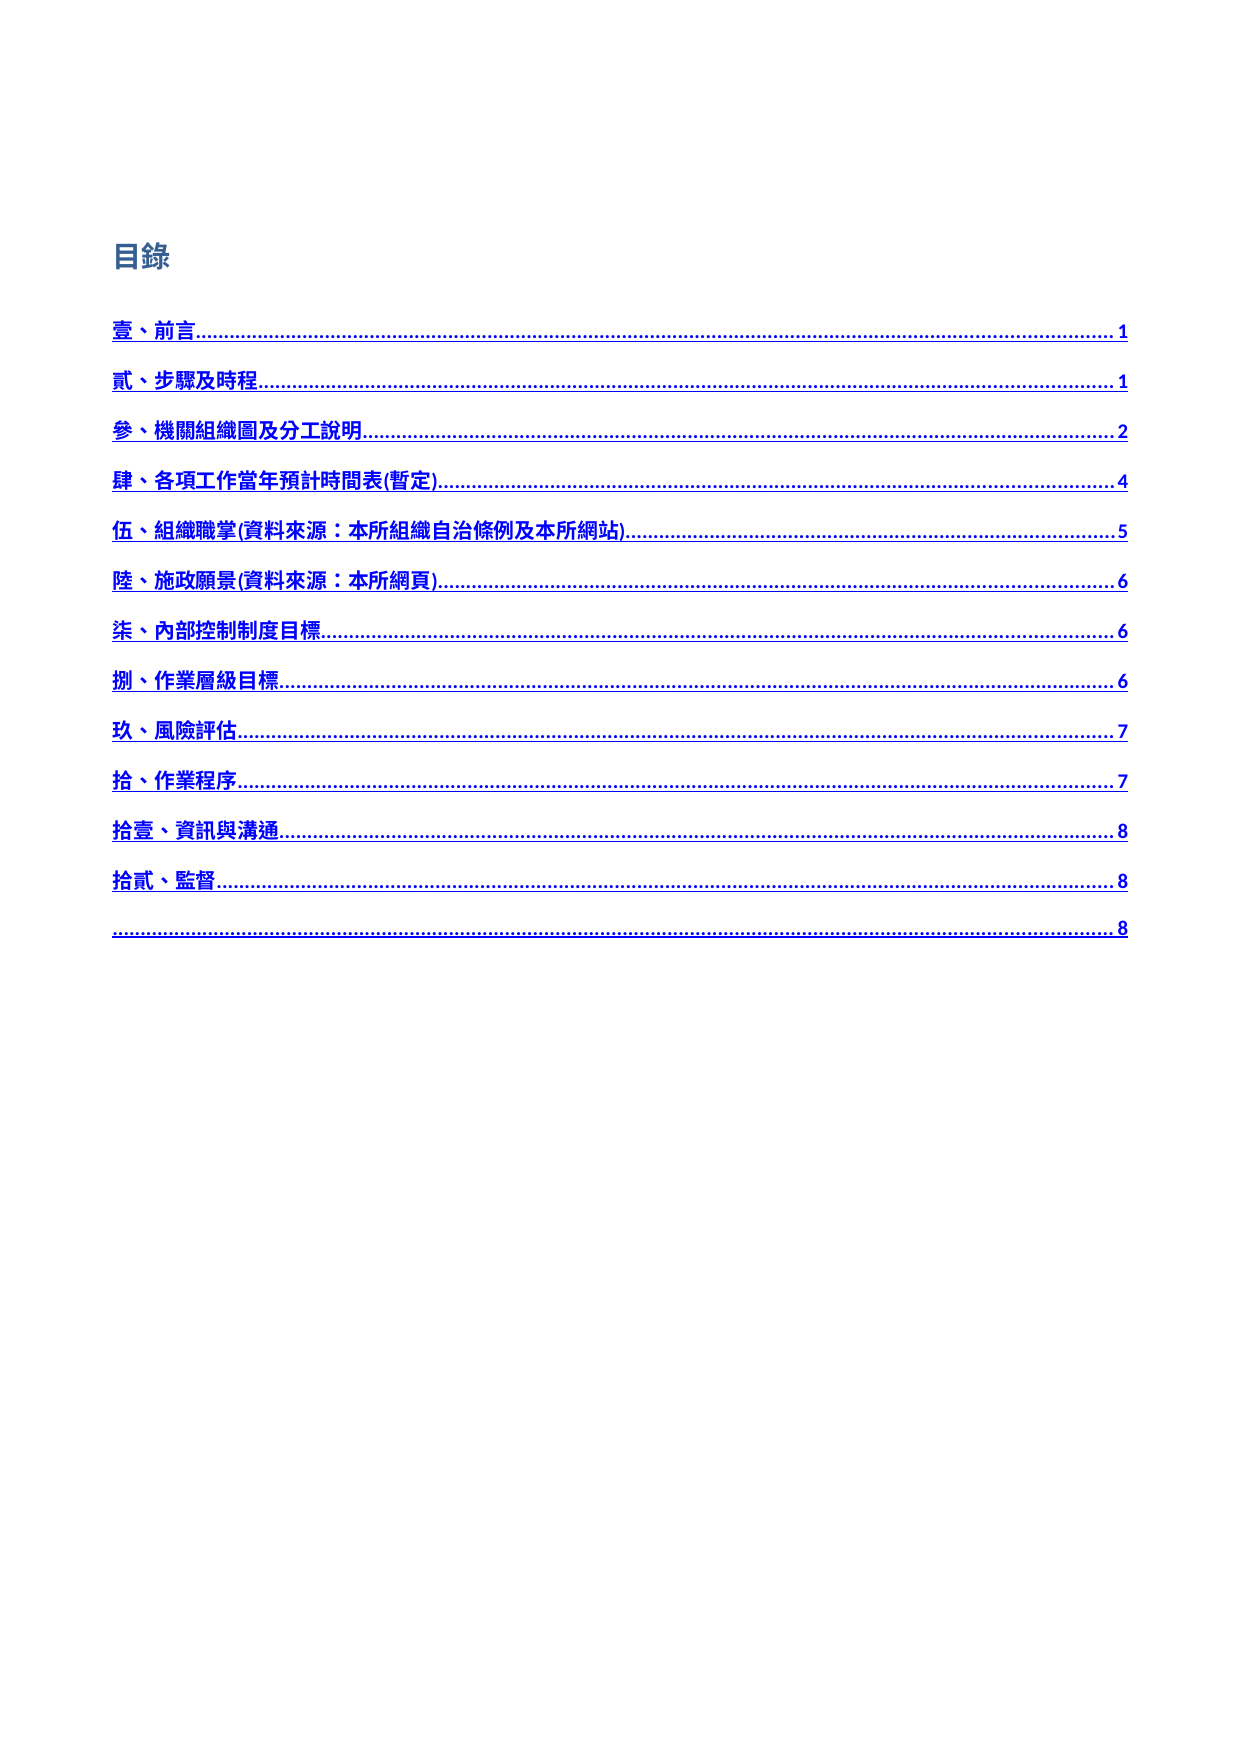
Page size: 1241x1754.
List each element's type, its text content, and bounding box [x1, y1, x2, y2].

text 捌、作業層級目標 6 [112, 661, 1128, 691]
text [112, 742, 1128, 748]
text [112, 592, 1128, 598]
text 貳、步驟及時程 1 [112, 361, 1128, 391]
text 目錄 [112, 217, 1128, 292]
text 伍、組織職掌(資料來源：本所組織自治條例及本所網站) 5 [112, 511, 1128, 541]
text 參、機關組織圖及分工說明 2 [112, 411, 1128, 441]
text 肆、各項工作當年預計時間表(暫定) 4 [112, 461, 1128, 491]
text 拾、作業程序 7 [112, 761, 1128, 791]
text [112, 492, 1128, 498]
text [112, 442, 1128, 448]
text [112, 642, 1128, 648]
text 柒、內部控制制度目標 6 [112, 611, 1128, 641]
text 陸、施政願景(資料來源：本所網頁) 6 [112, 561, 1128, 591]
text 拾壹、資訊與溝通 8 [112, 811, 1128, 841]
text [112, 342, 1128, 348]
text 壹、前言 1 [112, 311, 1128, 341]
text 玖、風險評估 7 [112, 711, 1128, 741]
text [112, 938, 1128, 948]
text [112, 892, 1128, 898]
text [112, 692, 1128, 698]
text 拾貳、監督 8 [112, 861, 1128, 891]
text [112, 392, 1128, 398]
text [112, 542, 1128, 548]
text 8 [112, 911, 1128, 936]
text [112, 842, 1128, 848]
text [112, 792, 1128, 798]
